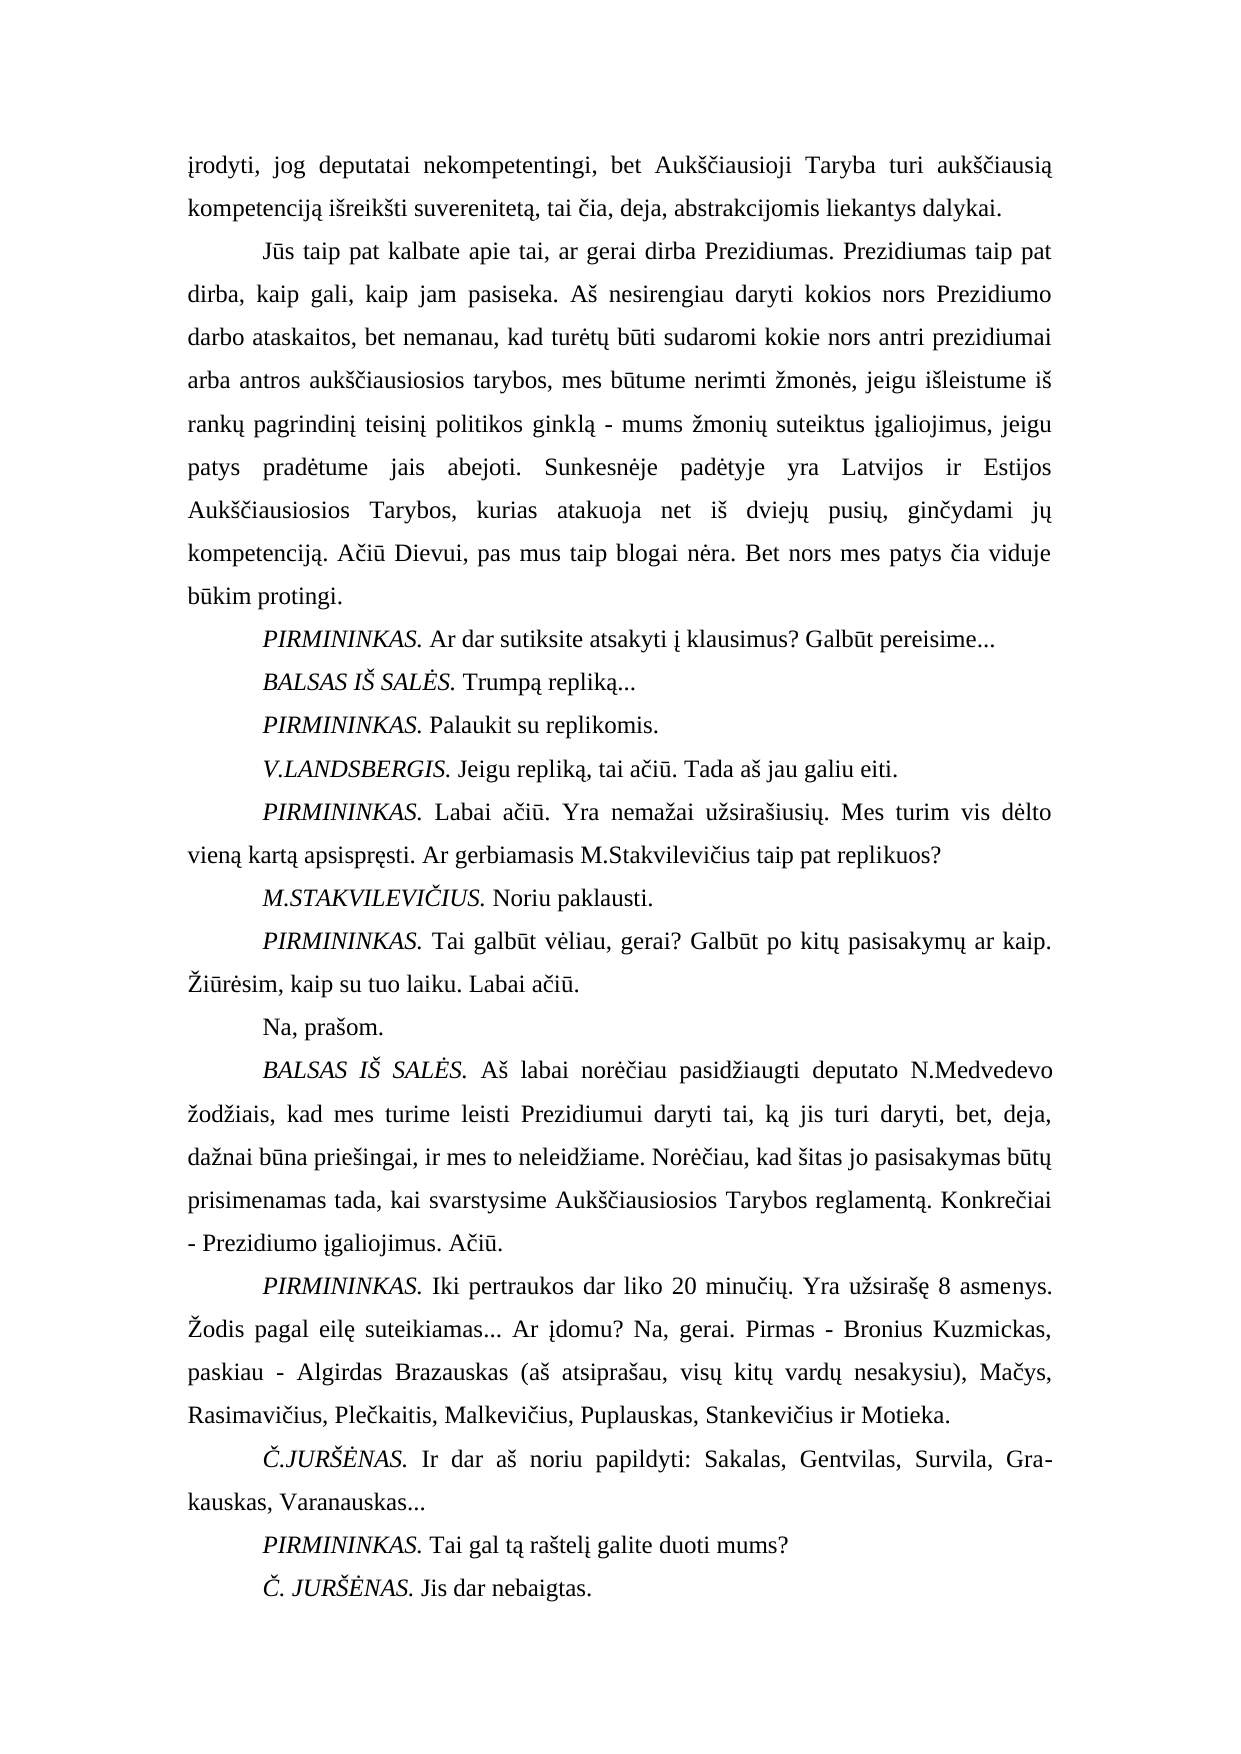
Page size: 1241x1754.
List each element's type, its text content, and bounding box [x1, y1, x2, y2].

text V.LANDSBERGIS. Jeigu repliką, tai ačiū. Tada aš jau galiu eiti. [187, 754, 1053, 782]
text Č. JURŠĖNAS. Jis dar nebaigtas. [187, 1573, 1053, 1602]
text PIRMININKAS. Ar dar sutiksite atsakyti į klausimus? Galbūt pereisime... [187, 624, 1053, 653]
text įrodyti, jog deputatai nekompetentingi, bet Aukščiausioji Taryba turi aukščiausią kom­petenciją išreikšti suverenitetą, tai čia, deja, abstrakcijomis liekantys dalykai. [187, 150, 1053, 222]
text PIRMININKAS. Palaukit su replikomis. [187, 711, 1053, 739]
text Na, prašom. [187, 1012, 1053, 1041]
text PIRMININKAS. Tai gal tą raštelį galite duoti mums? [187, 1530, 1053, 1559]
text BALSAS IŠ SALĖS. Trumpą repliką... [187, 667, 1053, 696]
text PIRMININKAS. Iki pertraukos dar liko 20 minučių. Yra užsirašę 8 asme­nys. Žodis pagal eilę suteikiamas... Ar įdomu? Na, gerai. Pirmas - Bronius Kuzmickas, paskiau - Algirdas Brazauskas (aš atsiprašau, visų kitų vardų nesakysiu), Mačys, Rasimavičius, Plečkaitis, Malkevičius, Puplauskas, Stan­kevičius ir Motieka. [187, 1271, 1053, 1429]
text Č.JURŠĖNAS. Ir dar aš noriu papildyti: Sakalas, Gentvilas, Survila, Gra­kauskas, Varanauskas... [187, 1444, 1053, 1516]
text PIRMININKAS. Labai ačiū. Yra nemažai užsirašiusių. Mes turim vis dėlto vieną kartą apsispręsti. Ar gerbiamasis M.Stakvilevičius taip pat repli­kuos? [187, 797, 1053, 869]
text BALSAS IŠ SALĖS. Aš labai norėčiau pasidžiaugti deputato N.Medvede­vo žodžiais, kad mes turime leisti Prezidiumui daryti tai, ką jis turi daryti, bet, deja, dažnai būna priešingai, ir mes to neleidžiame. Norėčiau, kad šitas jo pasisakymas būtų prisimenamas tada, kai svarstysime Aukščiausiosios Tarybos reglamentą. Konkrečiai - Prezidiumo įgaliojimus. Ačiū. [187, 1056, 1053, 1257]
text M.STAKVILEVIČIUS. Noriu paklausti. [187, 883, 1053, 912]
text Jūs taip pat kalbate apie tai, ar gerai dirba Prezidiumas. Prezidiumas taip pat dirba, kaip gali, kaip jam pasiseka. Aš nesirengiau daryti kokios nors Prezidiumo darbo ataskaitos, bet nemanau, kad turėtų būti sudaromi kokie nors antri prezidiumai arba antros aukščiausiosios tarybos, mes būtume nerimti žmonės, jeigu išleistume iš rankų pagrindinį teisinį politikos gink­lą - mums žmonių suteiktus įgaliojimus, jeigu patys pradėtume jais abejoti. Sunkesnėje padėtyje yra Latvijos ir Estijos Aukščiausiosios Tarybos, kurias atakuoja net iš dviejų pusių, ginčydami jų kompetenciją. Ačiū Dievui, pas mus taip blogai nėra. Bet nors mes patys čia viduje būkim protingi. [187, 236, 1053, 610]
text PIRMININKAS. Tai galbūt vėliau, gerai? Galbūt po kitų pasisakymų ar kaip. Žiūrėsim, kaip su tuo laiku. Labai ačiū. [187, 926, 1053, 998]
